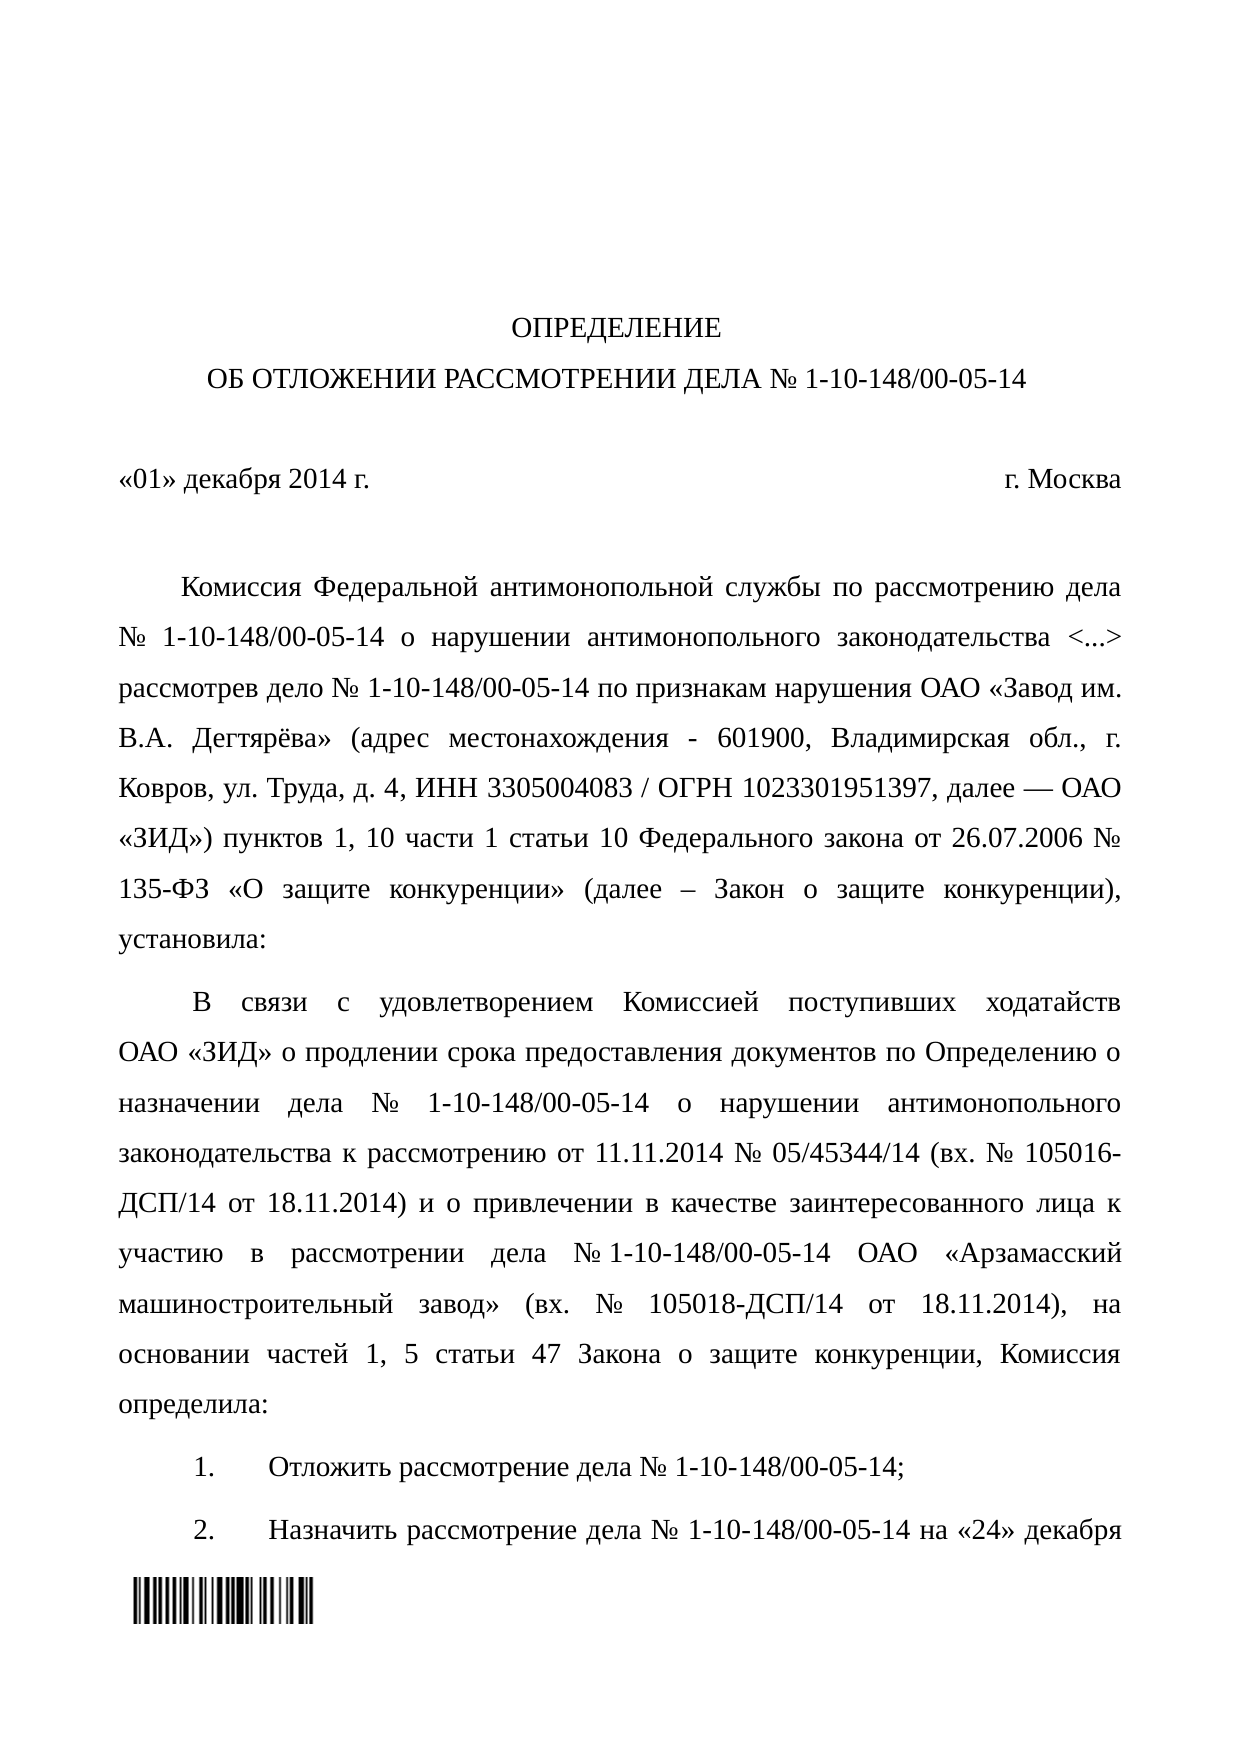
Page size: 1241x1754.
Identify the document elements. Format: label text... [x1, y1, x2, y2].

text ОПРЕДЕЛЕНИЕ [118, 311, 1122, 344]
text Комиссия Федеральной антимонопольной службы по рассмотрению дела № 1-10-148/00-05-14 о нарушении антимонопольного законодательства <...> рассмотрев дело № 1-10-148/00-05-14 по признакам нарушения ОАО «Завод им. В.А. Дегтярёва» (адрес местонахождения - 601900, Владимирская обл., г. Ковров, ул. Труда, д. 4, ИНН 3305004083 / ОГРН 1023301951397, далее — ОАО «ЗИД») пунктов 1, 10 части 1 статьи 10 Федерального закона от 26.07.2006 № 135-ФЗ «О защите конкуренции» (далее – Закон о защите конкуренции), установила: [118, 569, 1122, 955]
list Отложить рассмотрение дела № 1-10-148/00-05-14; [118, 1449, 1122, 1483]
picture [118, 1577, 331, 1624]
text «01» декабря 2014 г. г. Москва [118, 461, 1122, 500]
text В связи с удовлетворением Комиссией поступивших ходатайств ОАО «ЗИД» о продлении срока предоставления документов по Определению о назначении дела № 1-10-148/00-05-14 о нарушении антимонопольного законодательства к рассмотрению от 11.11.2014 № 05/45344/14 (вх. № 105016-ДСП/14 от 18.11.2014) и о привлечении в качестве заинтересованного лица к участию в рассмотрении дела № 1-10-148/00-05-14 ОАО «Арзамасский машиностроительный завод» (вх. № 105018-ДСП/14 от 18.11.2014), на основании частей 1, 5 статьи 47 Закона о защите конкуренции, Комиссия определила: [118, 984, 1122, 1420]
text ОБ ОТЛОЖЕНИИ РАССМОТРЕНИИ ДЕЛА № 1-10-148/00-05-14 [118, 361, 1122, 394]
list Назначить рассмотрение дела № 1-10-148/00-05-14 на «24» декабря [118, 1512, 1122, 1546]
